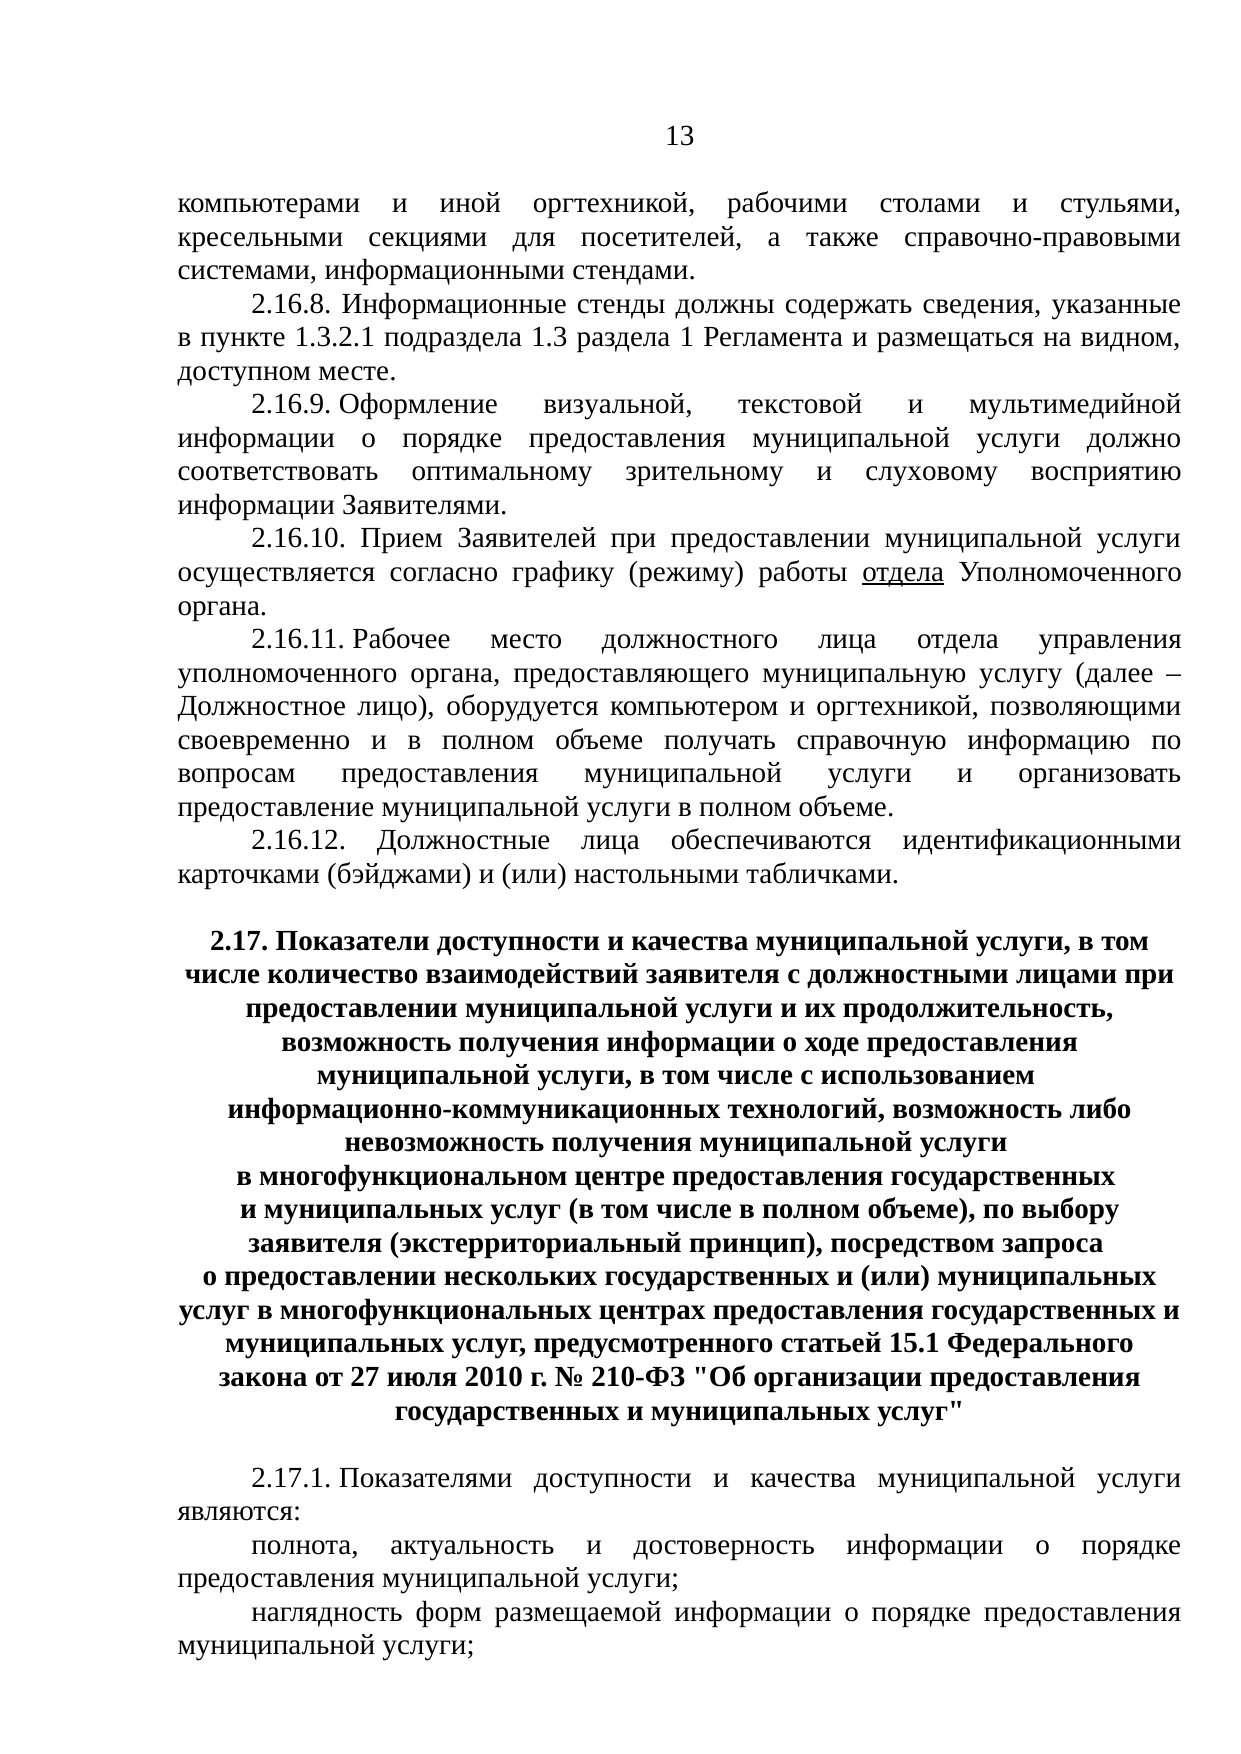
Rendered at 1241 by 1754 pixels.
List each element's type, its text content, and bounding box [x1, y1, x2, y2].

text 2.17.1. Показателями доступности и качества муниципальной услуги являются: [177, 1460, 1182, 1527]
text компьютерами и иной оргтехникой, рабочими столами и стульями, кресельными секциями для посетителей, а также справочно-правовыми системами, информационными стендами. [177, 185, 1182, 286]
text 2.16.12. Должностные лица обеспечиваются идентификационными карточками (бэйджами) и (или) настольными табличками. [177, 822, 1182, 889]
text 2.17. Показатели доступности и качества муниципальной услуги, в том числе количество взаимодействий заявителя с должностными лицами при предоставлении муниципальной услуги и их продолжительность, возможность получения информации о ходе предоставления муниципальной услуги, в том числе с использованием информационно-коммуникационных технологий, возможность либо невозможность получения муниципальной услуги в многофункциональном центре предоставления государственных и муниципальных услуг (в том числе в полном объеме), по выбору заявителя (экстерриториальный принцип), посредством запроса о предоставлении нескольких государственных и (или) муниципальных услуг в многофункциональных центрах предоставления государственных и муниципальных услуг, предусмотренного статьей 15.1 Федерального закона от 27 июля 2010 г. № 210-ФЗ "Об организации предоставления государственных и муниципальных услуг" [177, 923, 1182, 1426]
text 2.16.10. Прием Заявителей при предоставлении муниципальной услуги осуществляется согласно графику (режиму) работы отдела Уполномоченного органа. [177, 521, 1182, 621]
text 13 [177, 118, 1182, 152]
text 2.16.8. Информационные стенды должны содержать сведения, указанные в пункте 1.3.2.1 подраздела 1.3 раздела 1 Регламента и размещаться на видном, доступном месте. [177, 286, 1182, 386]
text 2.16.9. Оформление визуальной, текстовой и мультимедийной информации о порядке предоставления муниципальной услуги должно соответствовать оптимальному зрительному и слуховому восприятию информации Заявителями. [177, 386, 1182, 521]
text полнота, актуальность и достоверность информации о порядке предоставления муниципальной услуги; [177, 1527, 1182, 1594]
text 2.16.11. Рабочее место должностного лица отдела управления уполномоченного органа, предоставляющего муниципальную услугу (далее – Должностное лицо), оборудуется компьютером и оргтехникой, позволяющими своевременно и в полном объеме получать справочную информацию по вопросам предоставления муниципальной услуги и организовать предоставление муниципальной услуги в полном объеме. [177, 621, 1182, 822]
text наглядность форм размещаемой информации о порядке предоставления муниципальной услуги; [177, 1594, 1182, 1661]
